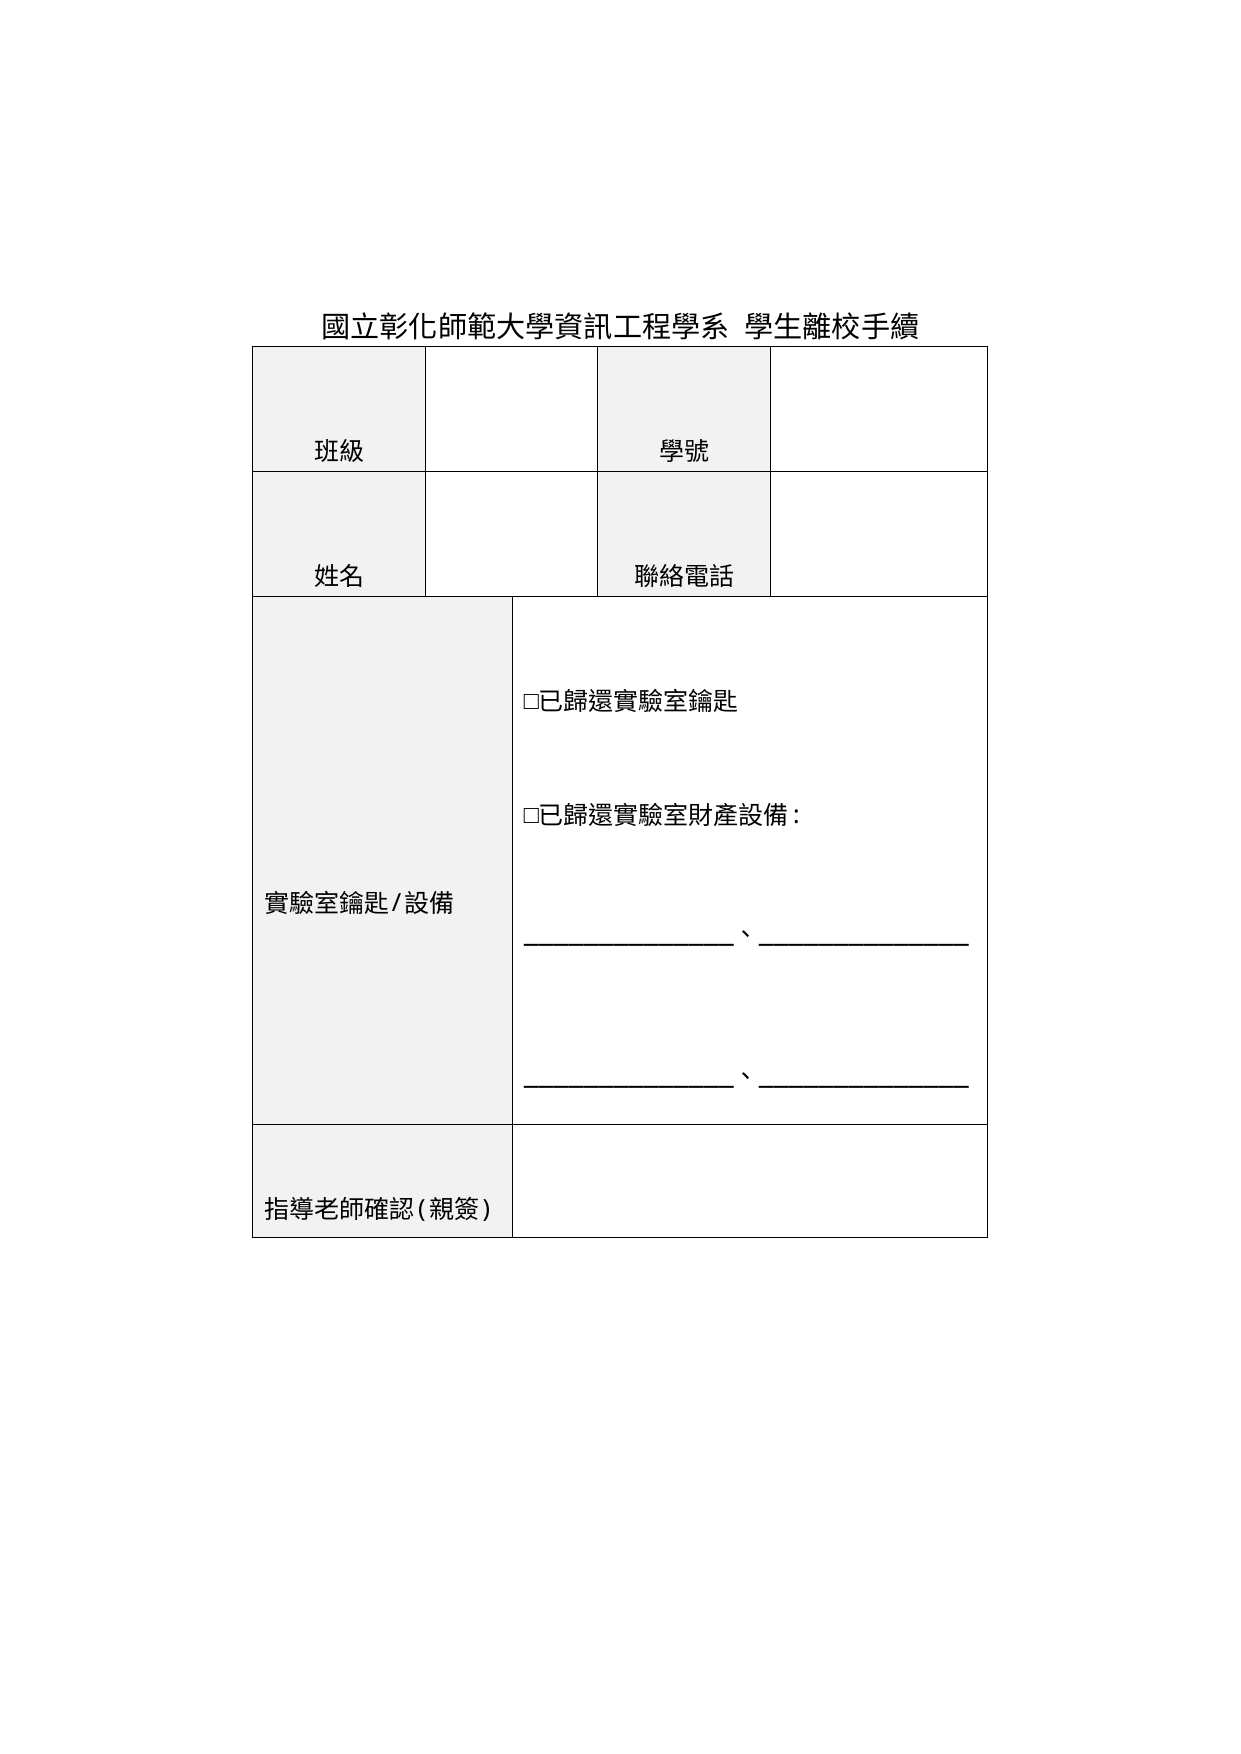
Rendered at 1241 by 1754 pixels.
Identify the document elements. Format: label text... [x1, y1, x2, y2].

table_cell 姓名 [253, 472, 425, 596]
table_cell [426, 472, 597, 596]
table_cell 實驗室鑰匙/設備 [253, 597, 512, 1124]
table_cell [771, 472, 987, 596]
table_header [771, 347, 987, 471]
table_cell 聯絡電話 [598, 472, 770, 596]
table_cell 指導老師確認(親簽) [253, 1125, 512, 1237]
table_cell □已歸還實驗室鑰匙 □已歸還實驗室財產設備: ______________、______________ ______________、______________ [513, 597, 987, 1124]
table_header [426, 347, 597, 471]
table_header 班級 [253, 347, 425, 471]
text 國立彰化師範大學資訊工程學系 學生離校手續 [187, 283, 1053, 346]
table_header 學號 [598, 347, 770, 471]
table_cell [513, 1125, 987, 1237]
